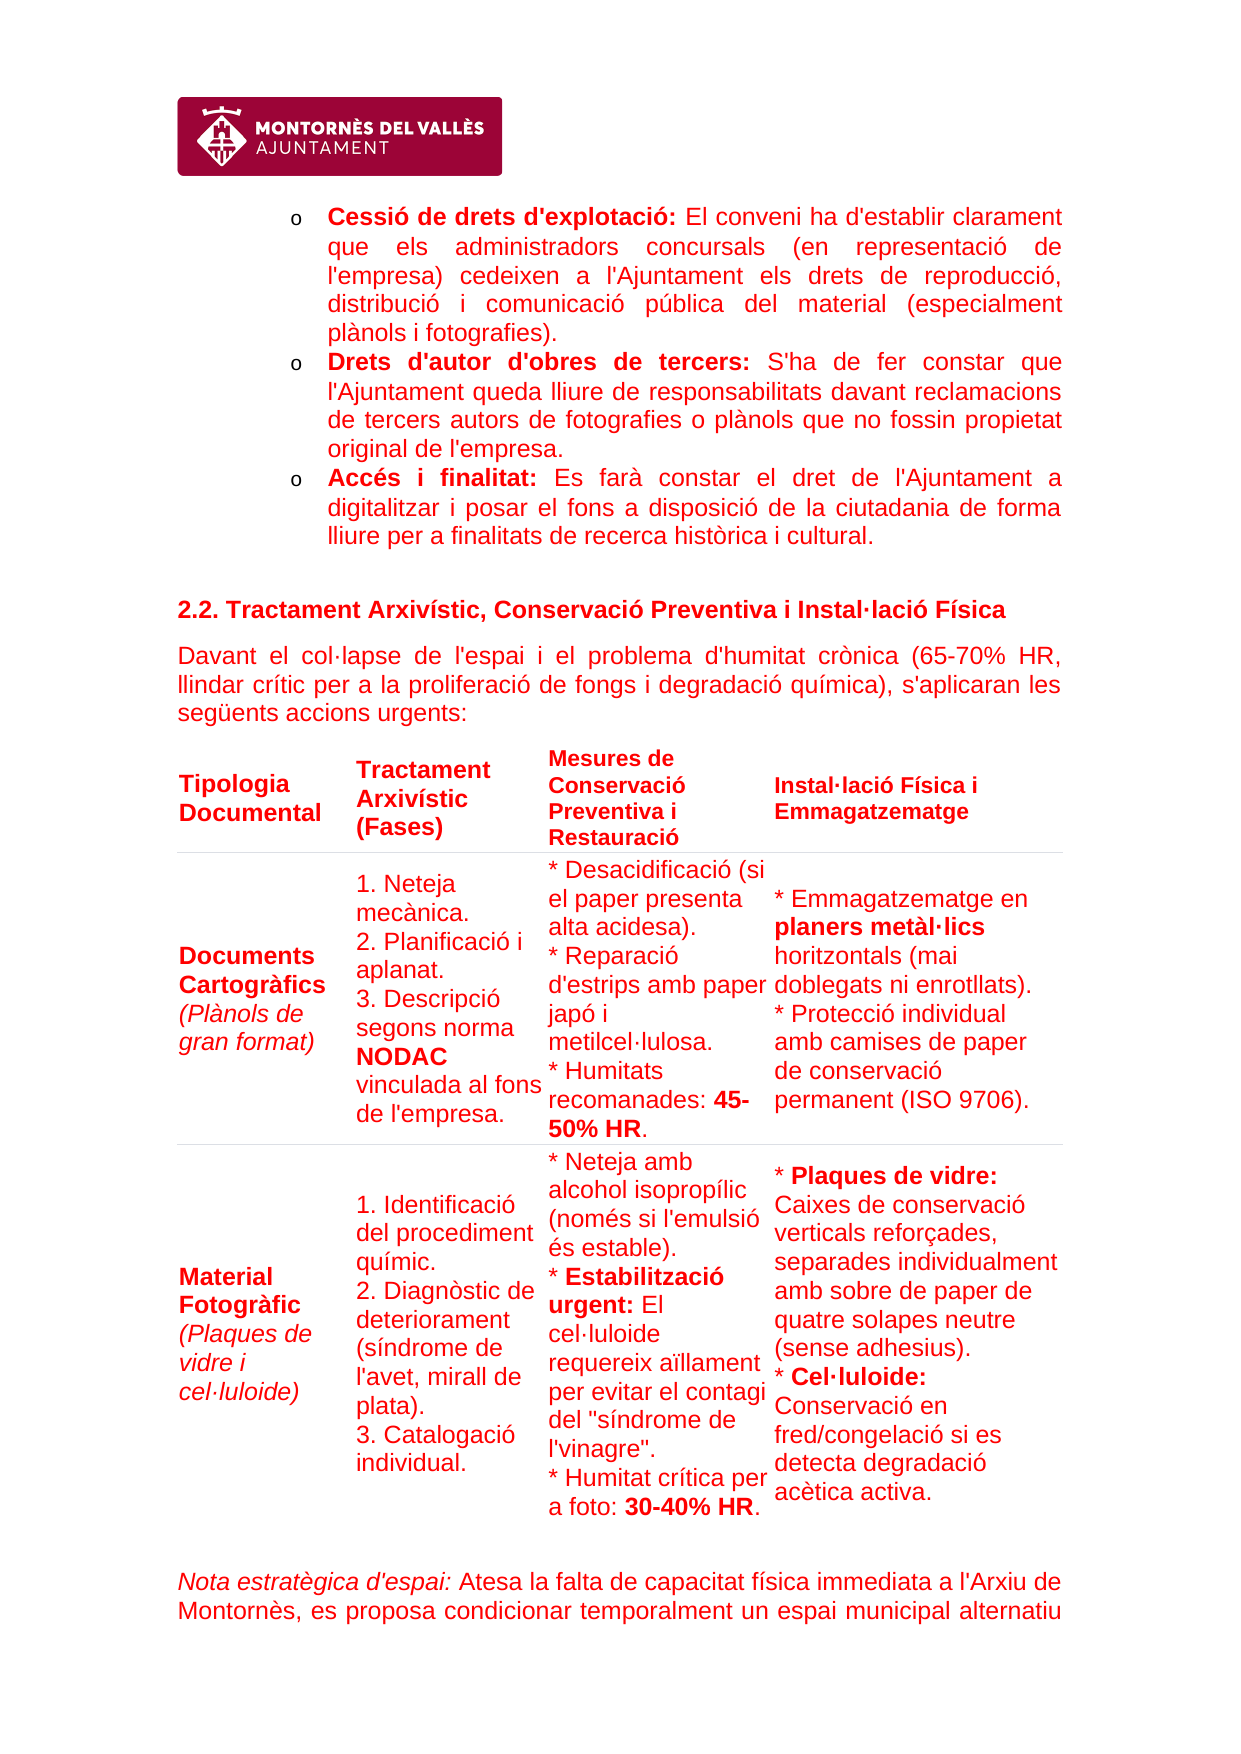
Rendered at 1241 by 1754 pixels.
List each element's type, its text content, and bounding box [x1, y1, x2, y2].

table_header Instal·lació Física i Emmagatzematge [773, 744, 1063, 852]
table_header Tractament Arxivístic (Fases) [354, 744, 547, 852]
table_cell Documents Cartogràfics (Plànols de gran format) [177, 853, 354, 1144]
table_cell * Emmagatzematge en planers metàl·lics horitzontals (mai doblegats ni enrotllats). * Protecció individual amb camises de paper de conservació permanent (ISO 9706). [773, 853, 1063, 1144]
table_header Tipologia Documental [177, 744, 354, 852]
list Cessió de drets d'explotació: El conveni ha d'establir clarament que els administradors concursals (en representació de l'empresa) cedeixen a l'Ajuntament els drets de reproducció, distribució i comunicació pública del material (especialment plànols i fotografies). [290, 202, 1063, 347]
text Davant el col·lapse de l'espai i el problema d'humitat crònica (65-70% HR, llindar crític per a la proliferació de fongs i degradació química), s'aplicaran les següents accions urgents: [177, 641, 1063, 727]
table_cell * Neteja amb alcohol isopropílic (només si l'emulsió és estable). * Estabilització urgent: El cel·luloide requereix aïllament per evitar el contagi del "síndrome de l'vinagre". * Humitat crítica per a foto: 30-40% HR. [547, 1145, 772, 1522]
text 2.2. Tractament Arxivístic, Conservació Preventiva i Instal·lació Física [177, 595, 1063, 624]
table_cell * Desacidificació (si el paper presenta alta acidesa). * Reparació d'estrips amb paper japó i metilcel·lulosa. * Humitats recomanades: 45-50% HR. [547, 853, 772, 1144]
text Nota estratègica d'espai: Atesa la falta de capacitat física immediata a l'Arxiu de Montornès, es proposa condicionar temporalment un espai municipal alternatiu [177, 1567, 1063, 1625]
table_cell Material Fotogràfic (Plaques de vidre i cel·luloide) [177, 1145, 354, 1522]
list Accés i finalitat: Es farà constar el dret de l'Ajuntament a digitalitzar i posar el fons a disposició de la ciutadania de forma lliure per a finalitats de recerca històrica i cultural. [290, 463, 1063, 550]
list Drets d'autor d'obres de tercers: S'ha de fer constar que l'Ajuntament queda lliure de responsabilitats davant reclamacions de tercers autors de fotografies o plànols que no fossin propietat original de l'empresa. [290, 347, 1063, 463]
table_cell 1. Neteja mecànica. 2. Planificació i aplanat. 3. Descripció segons norma NODAC vinculada al fons de l'empresa. [354, 853, 547, 1144]
table_cell 1. Identificació del procediment químic. 2. Diagnòstic de deteriorament (síndrome de l'avet, mirall de plata). 3. Catalogació individual. [354, 1145, 547, 1522]
table_cell * Plaques de vidre: Caixes de conservació verticals reforçades, separades individualment amb sobre de paper de quatre solapes neutre (sense adhesius). * Cel·luloide: Conservació en fred/congelació si es detecta degradació acètica activa. [773, 1145, 1063, 1522]
table_header Mesures de Conservació Preventiva i Restauració [547, 744, 772, 852]
